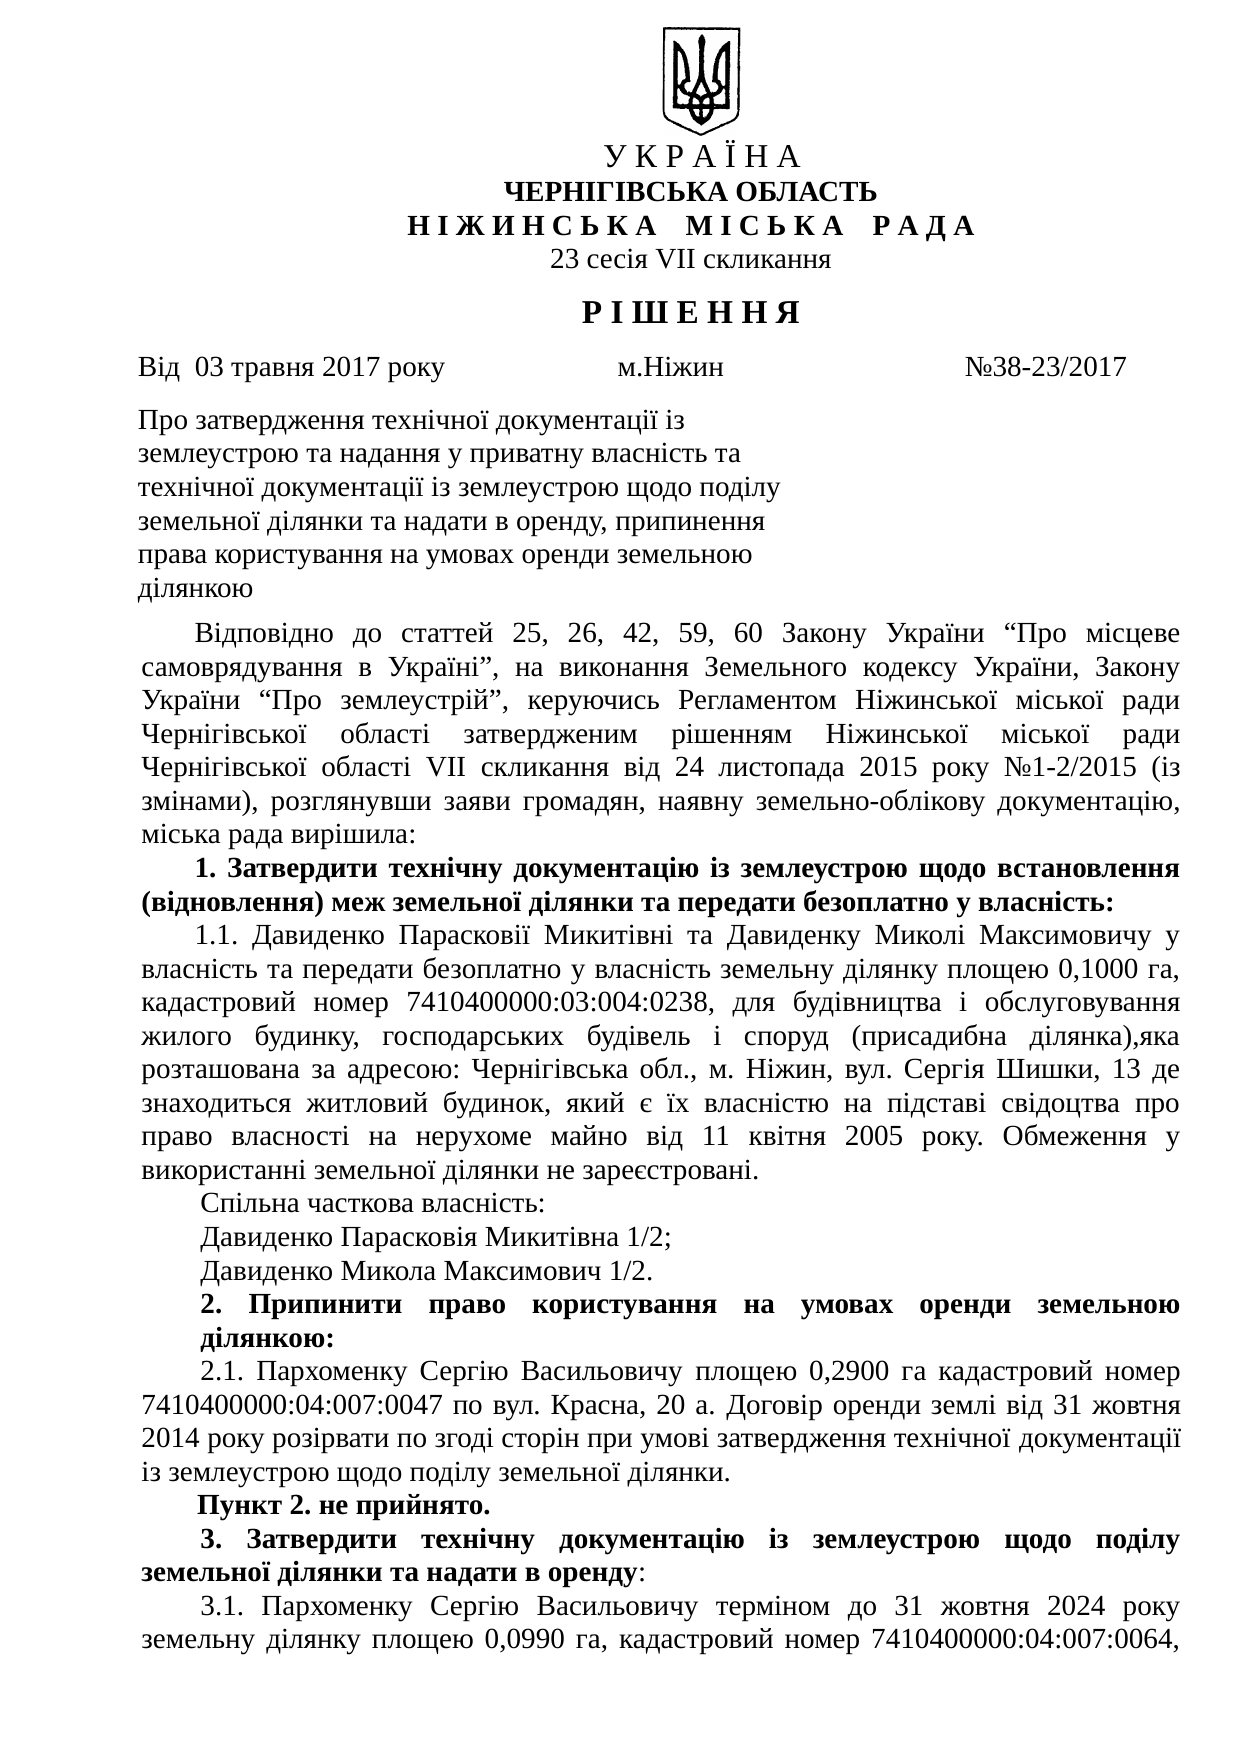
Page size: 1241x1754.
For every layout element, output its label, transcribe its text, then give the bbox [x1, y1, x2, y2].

text Давиденко Парасковія Микитівна 1/2; [200, 1219, 1181, 1253]
text 23 сесія VII скликання [200, 242, 1181, 275]
text 2.1. Пархоменку Сергію Васильовичу площею 0,2900 га кадастровий номер 7410400000:04:007:0047 по вул. Красна, 20 а. Договір оренди землі від 31 жовтня 2014 року розірвати по згоді сторін при умові затвердження технічної документації із землеустрою щодо поділу земельної ділянки. [141, 1353, 1181, 1487]
text Давиденко Микола Максимович 1/2. [200, 1253, 1181, 1286]
text Пункт 2. не прийнято. [138, 1487, 1181, 1521]
text Р І Ш Е Н Н Я [200, 292, 1181, 330]
text Н І Ж И Н С Ь К А М І С Ь К А Р А Д А [200, 208, 1181, 242]
text ЧЕРНІГІВСЬКА ОБЛАСТЬ [200, 174, 938, 208]
text 1. Затвердити технічну документацію із землеустрою щодо встановлення (відновлення) меж земельної ділянки та передати безоплатно у власність: [141, 850, 1181, 917]
subtitle У К Р А Ї Н А [200, 136, 1181, 211]
text 3.1. Пархоменку Сергію Васильовичу терміном до 31 жовтня 2024 року земельну ділянку площею 0,0990 га, кадастровий номер 7410400000:04:007:0064, [141, 1588, 1181, 1655]
table_header Про затвердження технічної документації із землеустрою та надання у приватну власність та технічної документації із землеустрою щодо поділу земельної ділянки та надати в оренду, припинення права користування на умовах оренди земельною ділянкою [138, 402, 813, 603]
text 2. Припинити право користування на умовах оренди земельною ділянкою: [200, 1286, 1181, 1353]
text Відповідно до статтей 25, 26, 42, 59, 60 Закону України “Про місцеве самоврядування в Україні”, на виконання Земельного кодексу України, Закону України “Про землеустрій”, керуючись Регламентом Ніжинської міської ради Чернігівської області затвердженим рішенням Ніжинської міської ради Чернігівської області VII скликання від 24 листопада 2015 року №1-2/2015 (із змінами), розглянувши заяви громадян, наявну земельно-облікову документацію, міська рада вирішила: [141, 615, 1181, 850]
text Від 03 травня 2017 року м.Ніжин №38-23/2017 [138, 349, 1181, 383]
text 3. Затвердити технічну документацію із землеустрою щодо поділу земельної ділянки та надати в оренду: [141, 1521, 1181, 1588]
table_header [813, 402, 1227, 603]
text Спільна часткова власність: [200, 1186, 1181, 1219]
text 1.1. Давиденко Парасковії Микитівні та Давиденку Миколі Максимовичу у власність та передати безоплатно у власність земельну ділянку площею 0,1000 га, кадастровий номер 7410400000:03:004:0238, для будівництва і обслуговування жилого будинку, господарських будівель і споруд (присадибна ділянка),яка розташована за адресою: Чернігівська обл., м. Ніжин, вул. Сергія Шишки, 13 де знаходиться житловий будинок, який є їх власністю на підставі свідоцтва про право власності на нерухоме майно від 11 квітня 2005 року. Обмеження у використанні земельної ділянки не зареєстровані. [141, 917, 1181, 1186]
